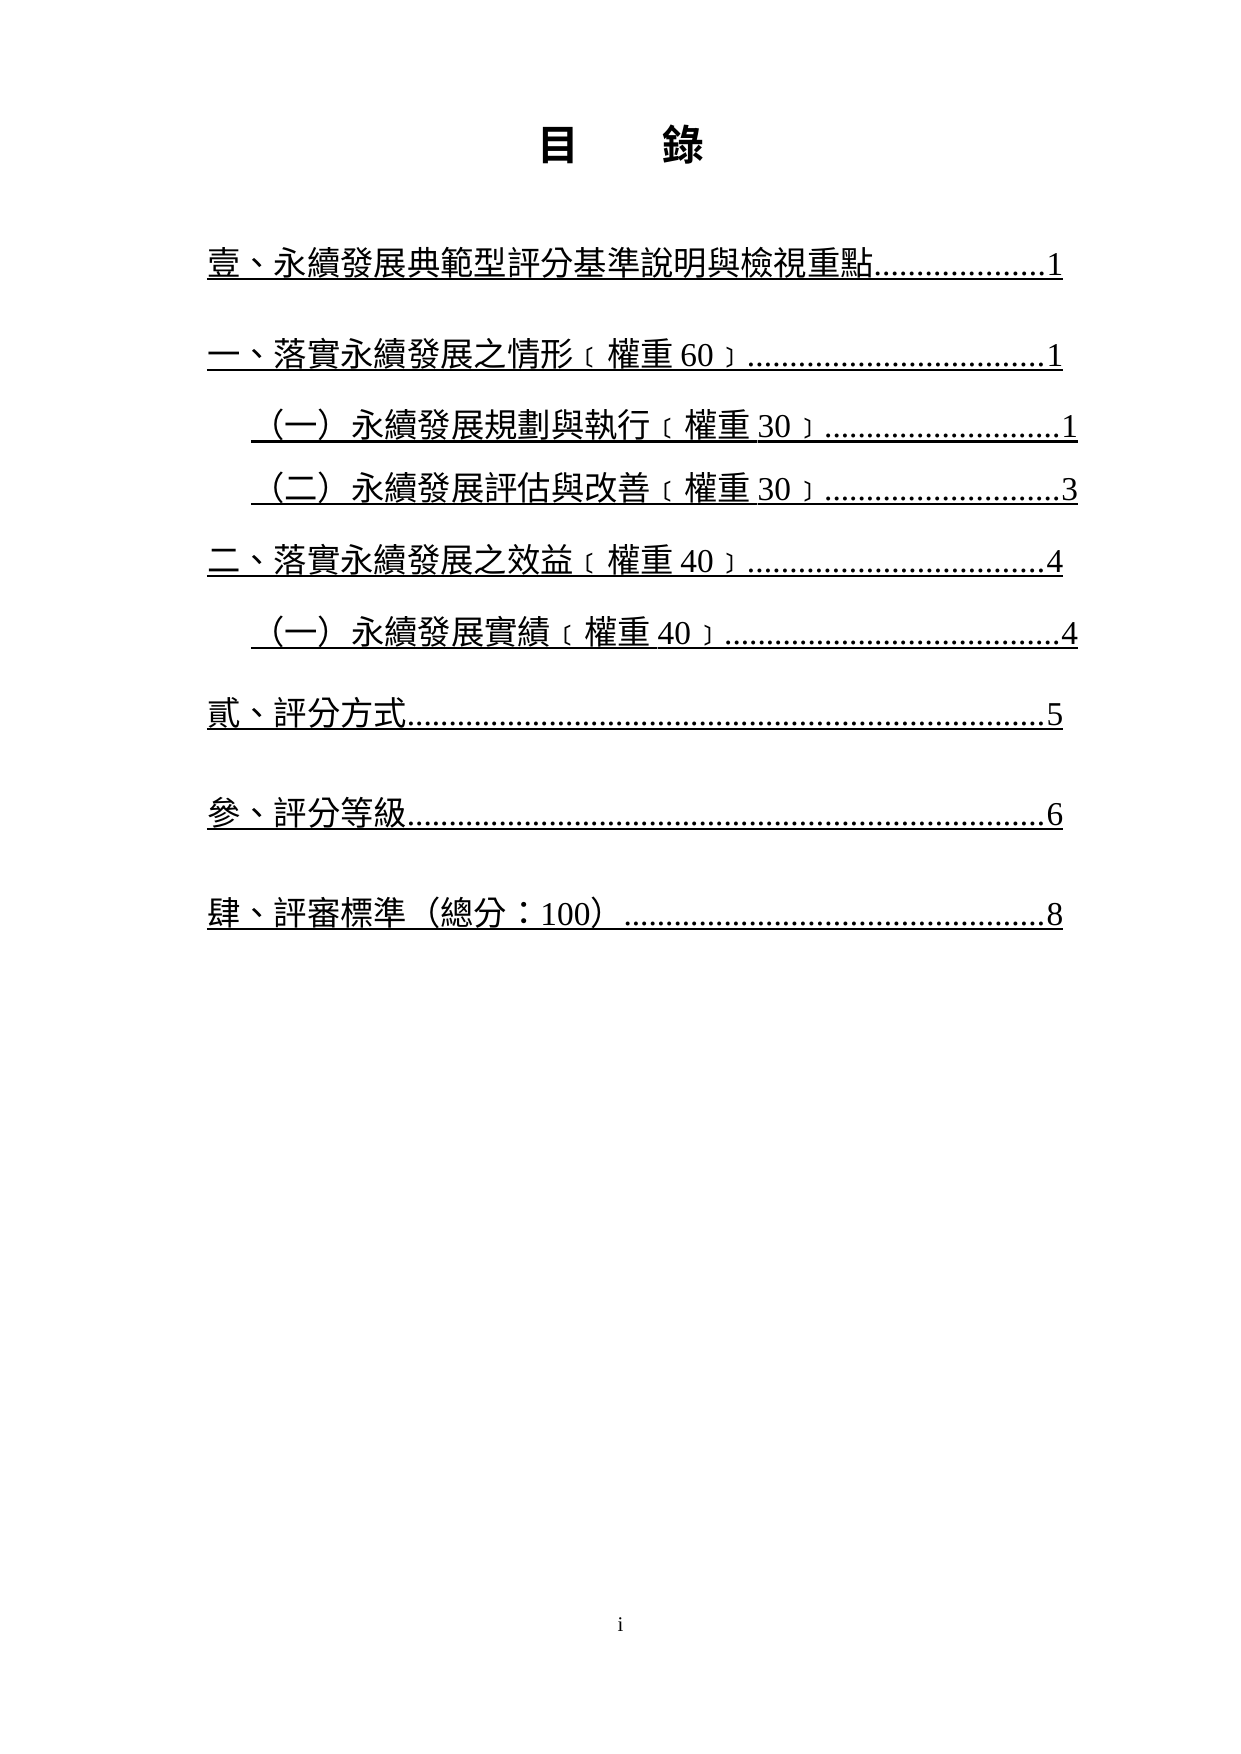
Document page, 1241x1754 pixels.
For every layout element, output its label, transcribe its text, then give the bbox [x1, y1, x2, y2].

text 二、落實永續發展之效益﹝權重40﹞ 4 [207, 516, 1063, 575]
text 肆、評審標準（總分：100） 8 [177, 869, 1063, 932]
text （二）永續發展評估與改善﹝權重30﹞ 3 [251, 444, 1078, 503]
text （一）永續發展規劃與執行﹝權重30﹞ 1 [251, 382, 1078, 440]
text 目 錄 [177, 100, 1063, 163]
text 一、落實永續發展之情形﹝權重60﹞ 1 [207, 310, 1063, 369]
text （一）永續發展實績﹝權重40﹞ 4 [251, 588, 1078, 647]
text 參、評分等級 6 [177, 769, 1063, 832]
text 貳、評分方式 5 [177, 669, 1063, 732]
text 壹、永續發展典範型評分基準說明與檢視重點 1 [177, 219, 1063, 282]
